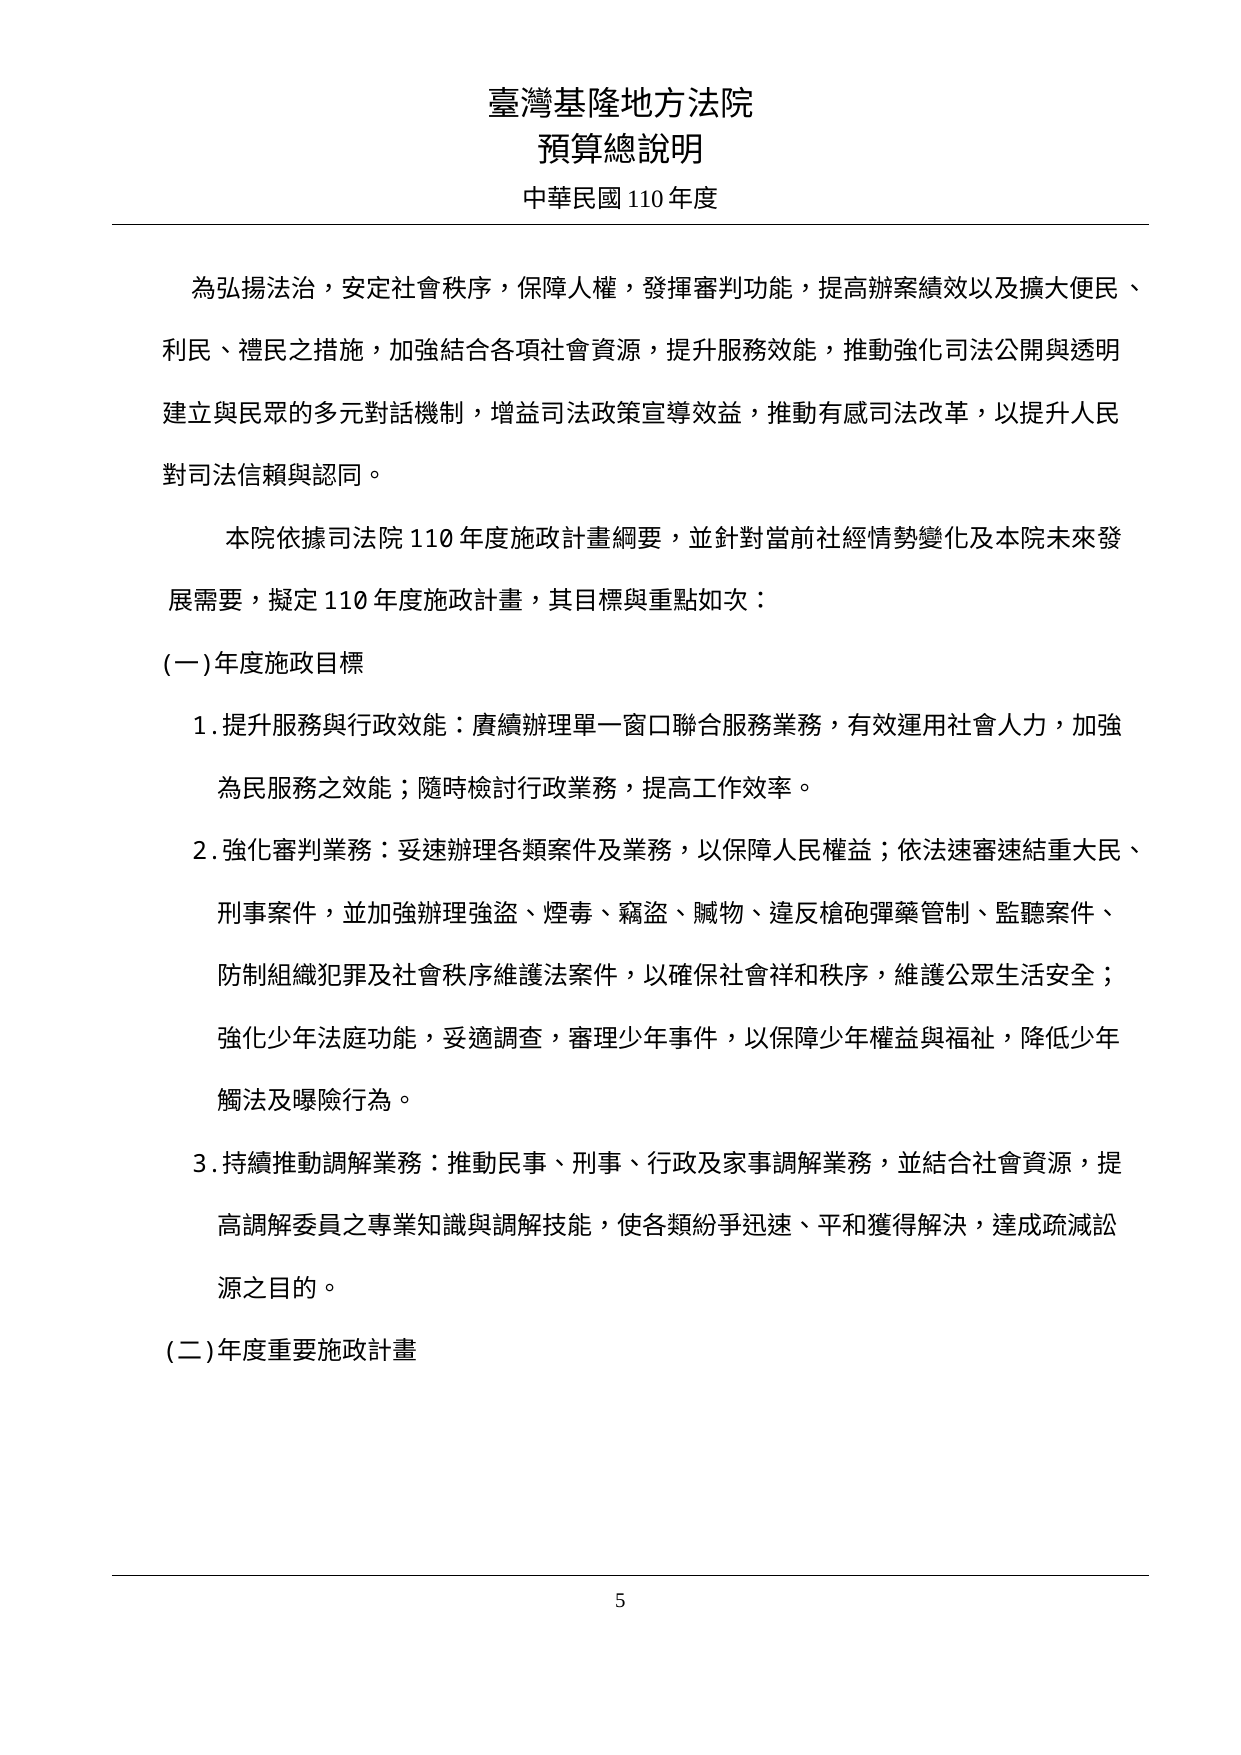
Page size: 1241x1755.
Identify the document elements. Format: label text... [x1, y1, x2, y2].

text (二)年度重要施政計畫 [118, 1307, 1122, 1370]
text 本院依據司法院110年度施政計畫綱要，並針對當前社經情勢變化及本院未來發展需要，擬定110年度施政計畫，其目標與重點如次： [162, 495, 1122, 620]
text 2.強化審判業務：妥速辦理各類案件及業務，以保障人民權益；依法速審速結重大民、刑事案件，並加強辦理強盜、煙毒、竊盜、贓物、違反槍砲彈藥管制、監聽案件、防制組織犯罪及社會秩序維護法案件，以確保社會祥和秩序，維護公眾生活安全；強化少年法庭功能，妥適調查，審理少年事件，以保障少年權益與福祉，降低少年觸法及曝險行為。 [192, 807, 1122, 1120]
text 為弘揚法治，安定社會秩序，保障人權，發揮審判功能，提高辦案績效以及擴大便民、利民、禮民之措施，加強結合各項社會資源，提升服務效能，推動強化司法公開與透明，建立與民眾的多元對話機制，增益司法政策宣導效益，推動有感司法改革，以提升人民對司法信賴與認同。 [162, 245, 1122, 495]
text (一)年度施政目標 [118, 620, 1122, 682]
subtitle 3.持續推動調解業務：推動民事、刑事、行政及家事調解業務，並結合社會資源，提高調解委員之專業知識與調解技能，使各類紛爭迅速、平和獲得解決，達成疏減訟源之目的。 [192, 1120, 1122, 1307]
text 1.提升服務與行政效能：賡續辦理單一窗口聯合服務業務，有效運用社會人力，加強為民服務之效能；隨時檢討行政業務，提高工作效率。 [192, 682, 1122, 807]
